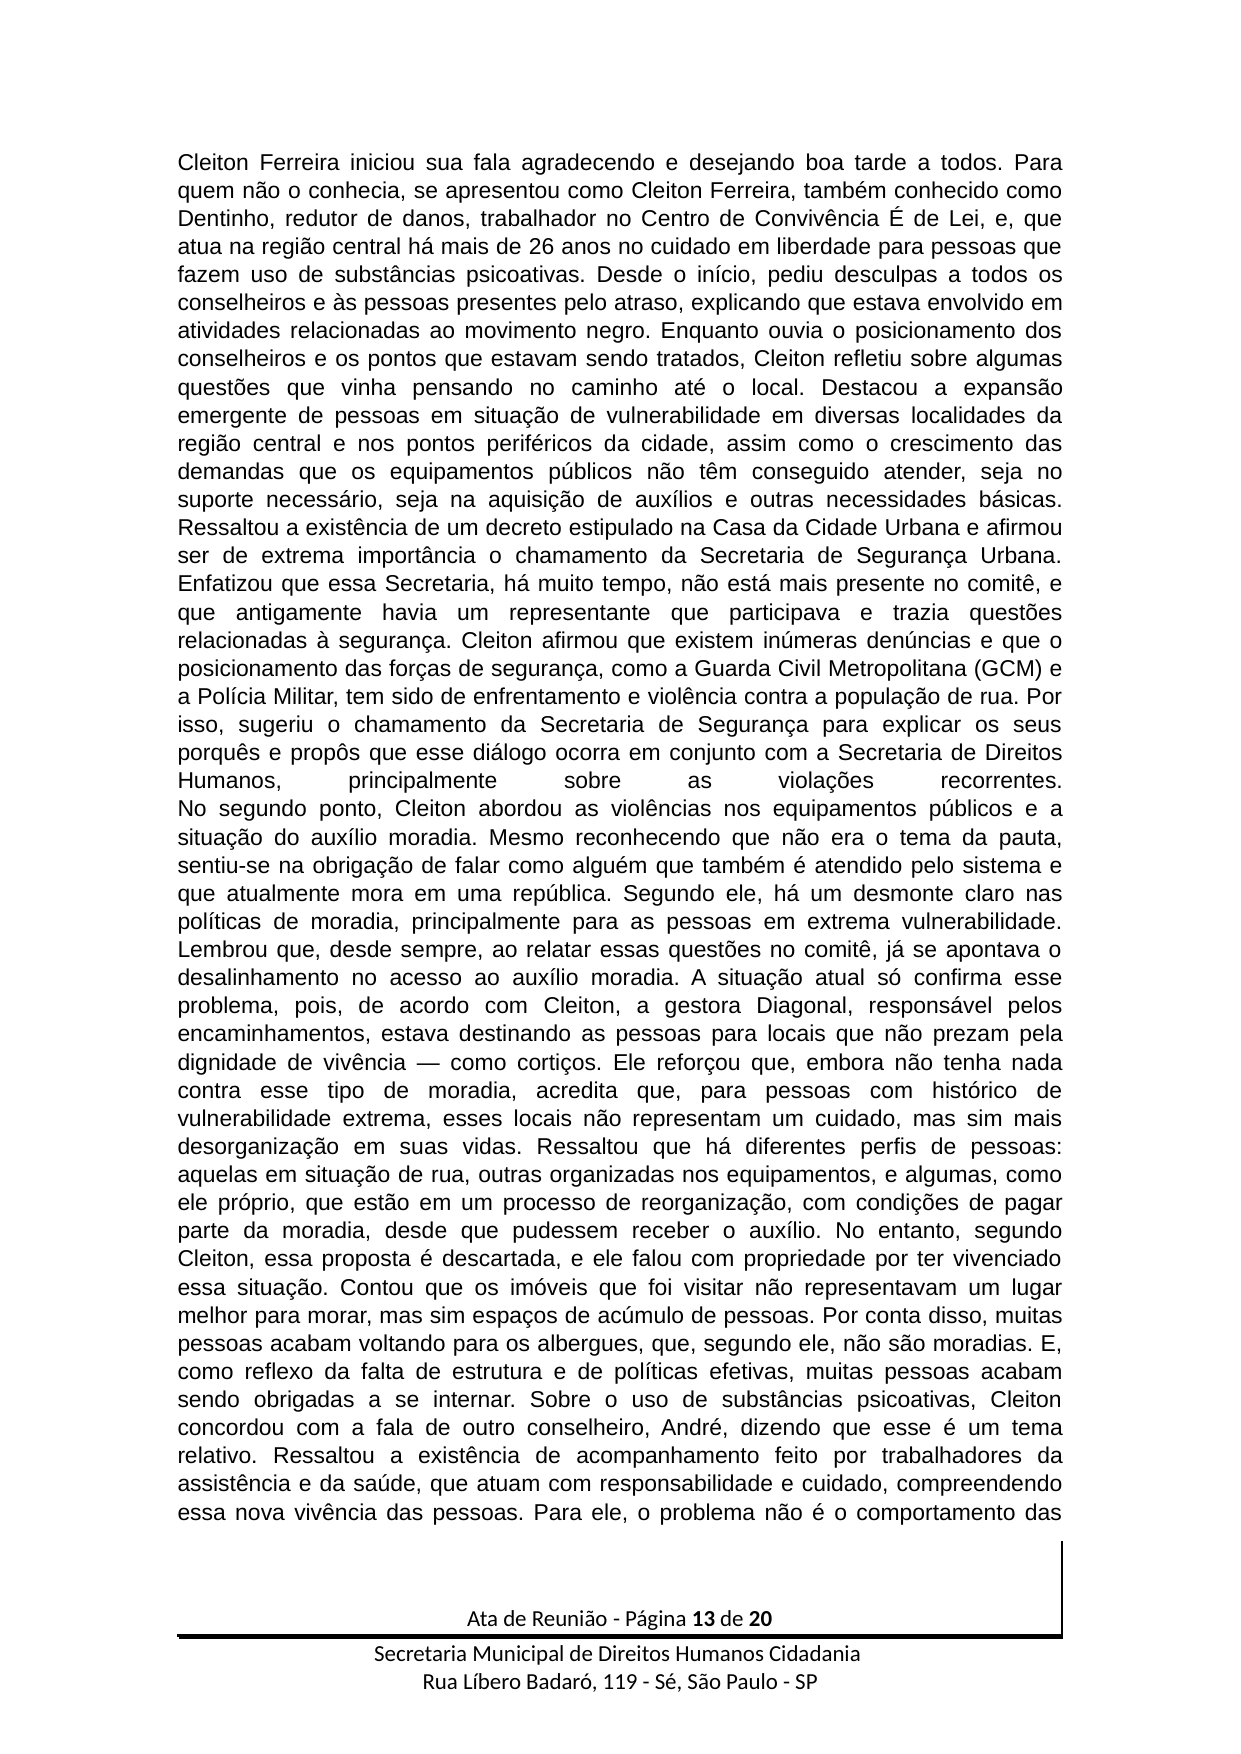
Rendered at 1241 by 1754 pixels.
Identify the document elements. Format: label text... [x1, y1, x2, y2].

text Cleiton Ferreira iniciou sua fala agradecendo e desejando boa tarde a todos. Para quem não o conhecia, se apresentou como Cleiton Ferreira, também conhecido como Dentinho, redutor de danos, trabalhador no Centro de Convivência É de Lei, e, que atua na região central há mais de 26 anos no cuidado em liberdade para pessoas que fazem uso de substâncias psicoativas. Desde o início, pediu desculpas a todos os conselheiros e às pessoas presentes pelo atraso, explicando que estava envolvido em atividades relacionadas ao movimento negro. Enquanto ouvia o posicionamento dos conselheiros e os pontos que estavam sendo tratados, Cleiton refletiu sobre algumas questões que vinha pensando no caminho até o local. Destacou a expansão emergente de pessoas em situação de vulnerabilidade em diversas localidades da região central e nos pontos periféricos da cidade, assim como o crescimento das demandas que os equipamentos públicos não têm conseguido atender, seja no suporte necessário, seja na aquisição de auxílios e outras necessidades básicas. Ressaltou a existência de um decreto estipulado na Casa da Cidade Urbana e afirmou ser de extrema importância o chamamento da Secretaria de Segurança Urbana. Enfatizou que essa Secretaria, há muito tempo, não está mais presente no comitê, e que antigamente havia um representante que participava e trazia questões relacionadas à segurança. Cleiton afirmou que existem inúmeras denúncias e que o posicionamento das forças de segurança, como a Guarda Civil Metropolitana (GCM) e a Polícia Militar, tem sido de enfrentamento e violência contra a população de rua. Por isso, sugeriu o chamamento da Secretaria de Segurança para explicar os seus porquês e propôs que esse diálogo ocorra em conjunto com a Secretaria de Direitos Humanos, principalmente sobre as violações recorrentes. No segundo ponto, Cleiton abordou as violências nos equipamentos públicos e a situação do auxílio moradia. Mesmo reconhecendo que não era o tema da pauta, sentiu-se na obrigação de falar como alguém que também é atendido pelo sistema e que atualmente mora em uma república. Segundo ele, há um desmonte claro nas políticas de moradia, principalmente para as pessoas em extrema vulnerabilidade. Lembrou que, desde sempre, ao relatar essas questões no comitê, já se apontava o desalinhamento no acesso ao auxílio moradia. A situação atual só confirma esse problema, pois, de acordo com Cleiton, a gestora Diagonal, responsável pelos encaminhamentos, estava destinando as pessoas para locais que não prezam pela dignidade de vivência — como cortiços. Ele reforçou que, embora não tenha nada contra esse tipo de moradia, acredita que, para pessoas com histórico de vulnerabilidade extrema, esses locais não representam um cuidado, mas sim mais desorganização em suas vidas. Ressaltou que há diferentes perfis de pessoas: aquelas em situação de rua, outras organizadas nos equipamentos, e algumas, como ele próprio, que estão em um processo de reorganização, com condições de pagar parte da moradia, desde que pudessem receber o auxílio. No entanto, segundo Cleiton, essa proposta é descartada, e ele falou com propriedade por ter vivenciado essa situação. Contou que os imóveis que foi visitar não representavam um lugar melhor para morar, mas sim espaços de acúmulo de pessoas. Por conta disso, muitas pessoas acabam voltando para os albergues, que, segundo ele, não são moradias. E, como reflexo da falta de estrutura e de políticas efetivas, muitas pessoas acabam sendo obrigadas a se internar. Sobre o uso de substâncias psicoativas, Cleiton concordou com a fala de outro conselheiro, André, dizendo que esse é um tema relativo. Ressaltou a existência de acompanhamento feito por trabalhadores da assistência e da saúde, que atuam com responsabilidade e cuidado, compreendendo essa nova vivência das pessoas. Para ele, o problema não é o comportamento das [177, 148, 1063, 1525]
